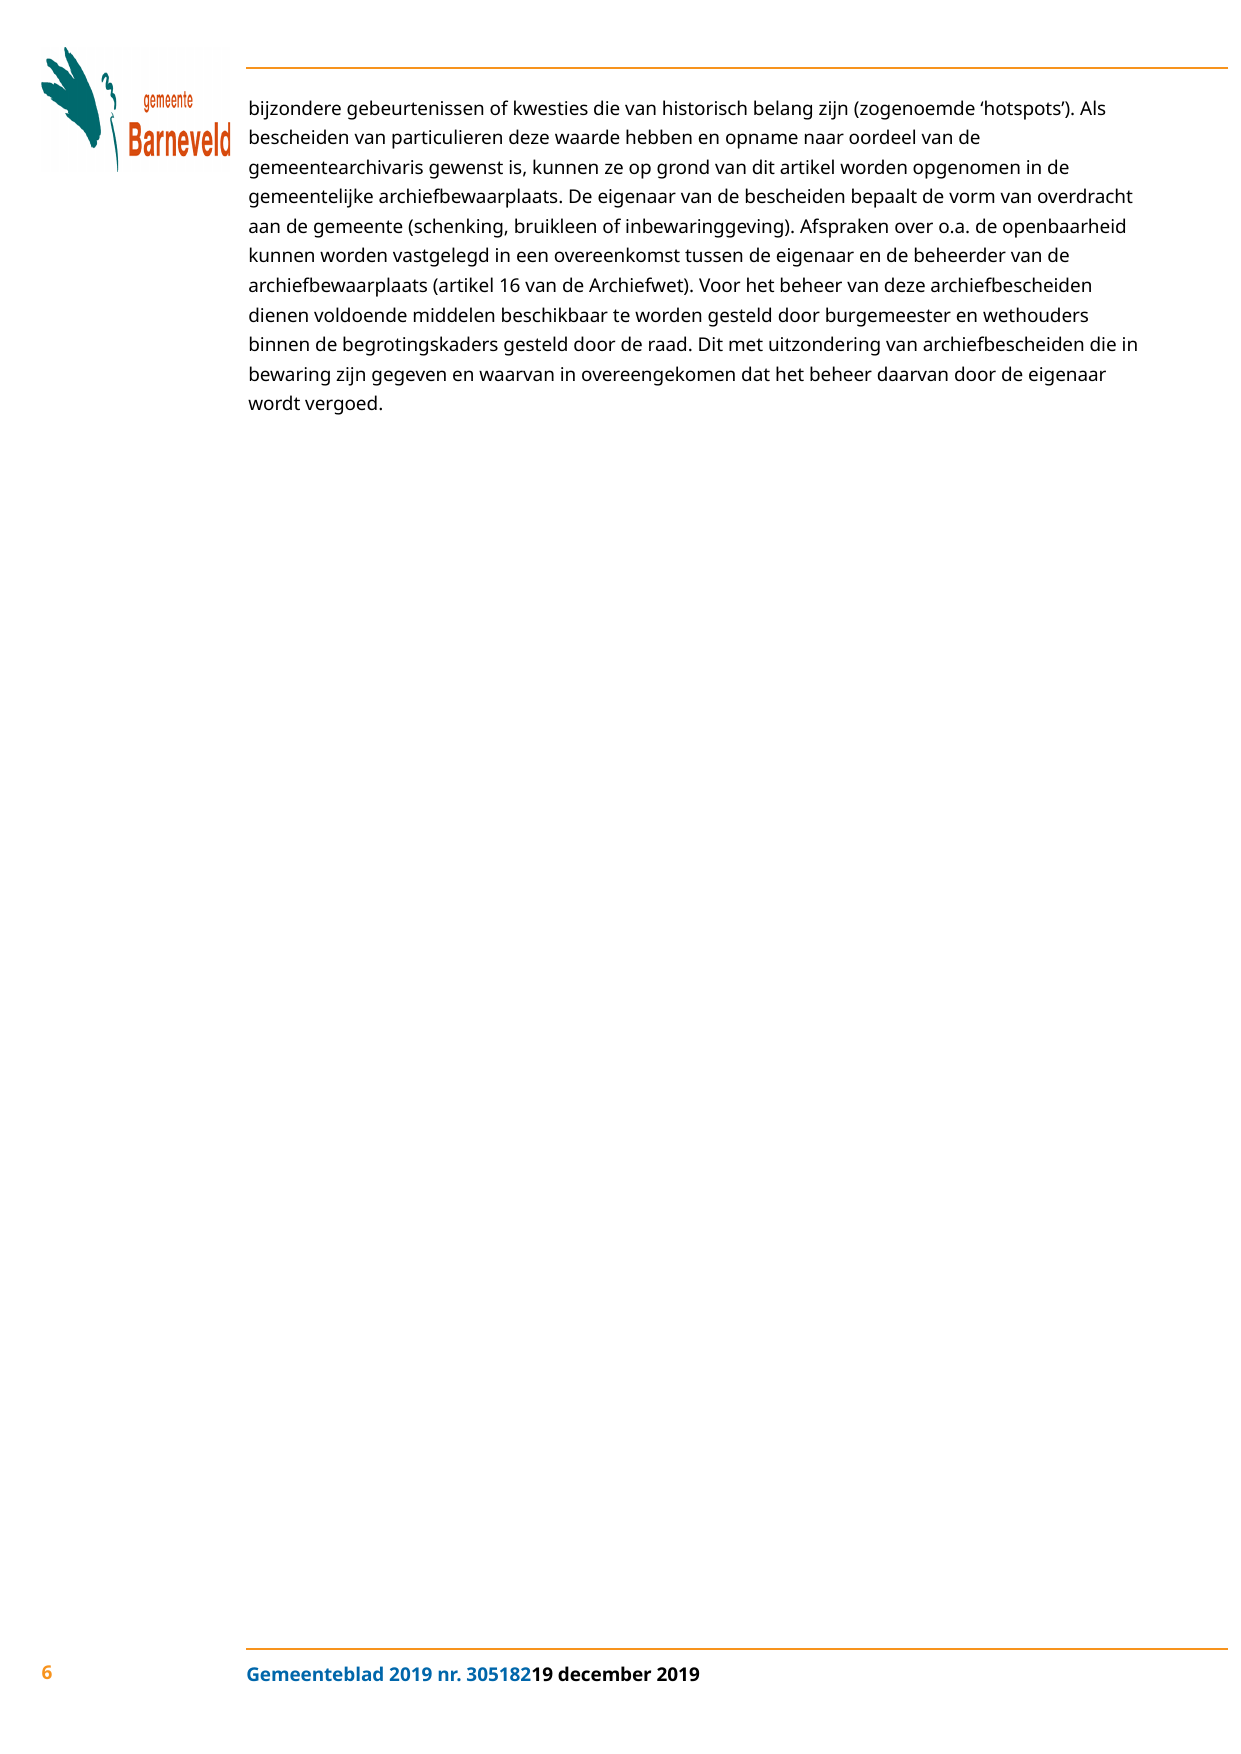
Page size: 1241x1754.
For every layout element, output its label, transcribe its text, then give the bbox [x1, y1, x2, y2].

picture [41, 47, 231, 172]
text bijzondere gebeurtenissen of kwesties die van historisch belang zijn (zogenoemde ‘hotspots’). Als bescheiden van particulieren deze waarde hebben en opname naar oordeel van de gemeentearchivaris gewenst is, kunnen ze op grond van dit artikel worden opgenomen in de gemeentelijke archiefbewaarplaats. De eigenaar van de bescheiden bepaalt de vorm van overdracht aan de gemeente (schenking, bruikleen of inbewaringgeving). Afspraken over o.a. de openbaarheid kunnen worden vastgelegd in een overeenkomst tussen de eigenaar en de beheerder van de archiefbewaarplaats (artikel 16 van de Archiefwet). Voor het beheer van deze archiefbescheiden dienen voldoende middelen beschikbaar te worden gesteld door burgemeester en wethouders binnen de begrotingskaders gesteld door de raad. Dit met uitzondering van archiefbescheiden die in bewaring zijn gegeven en waarvan in overeengekomen dat het beheer daarvan door de eigenaar wordt vergoed. [248, 95, 1152, 416]
